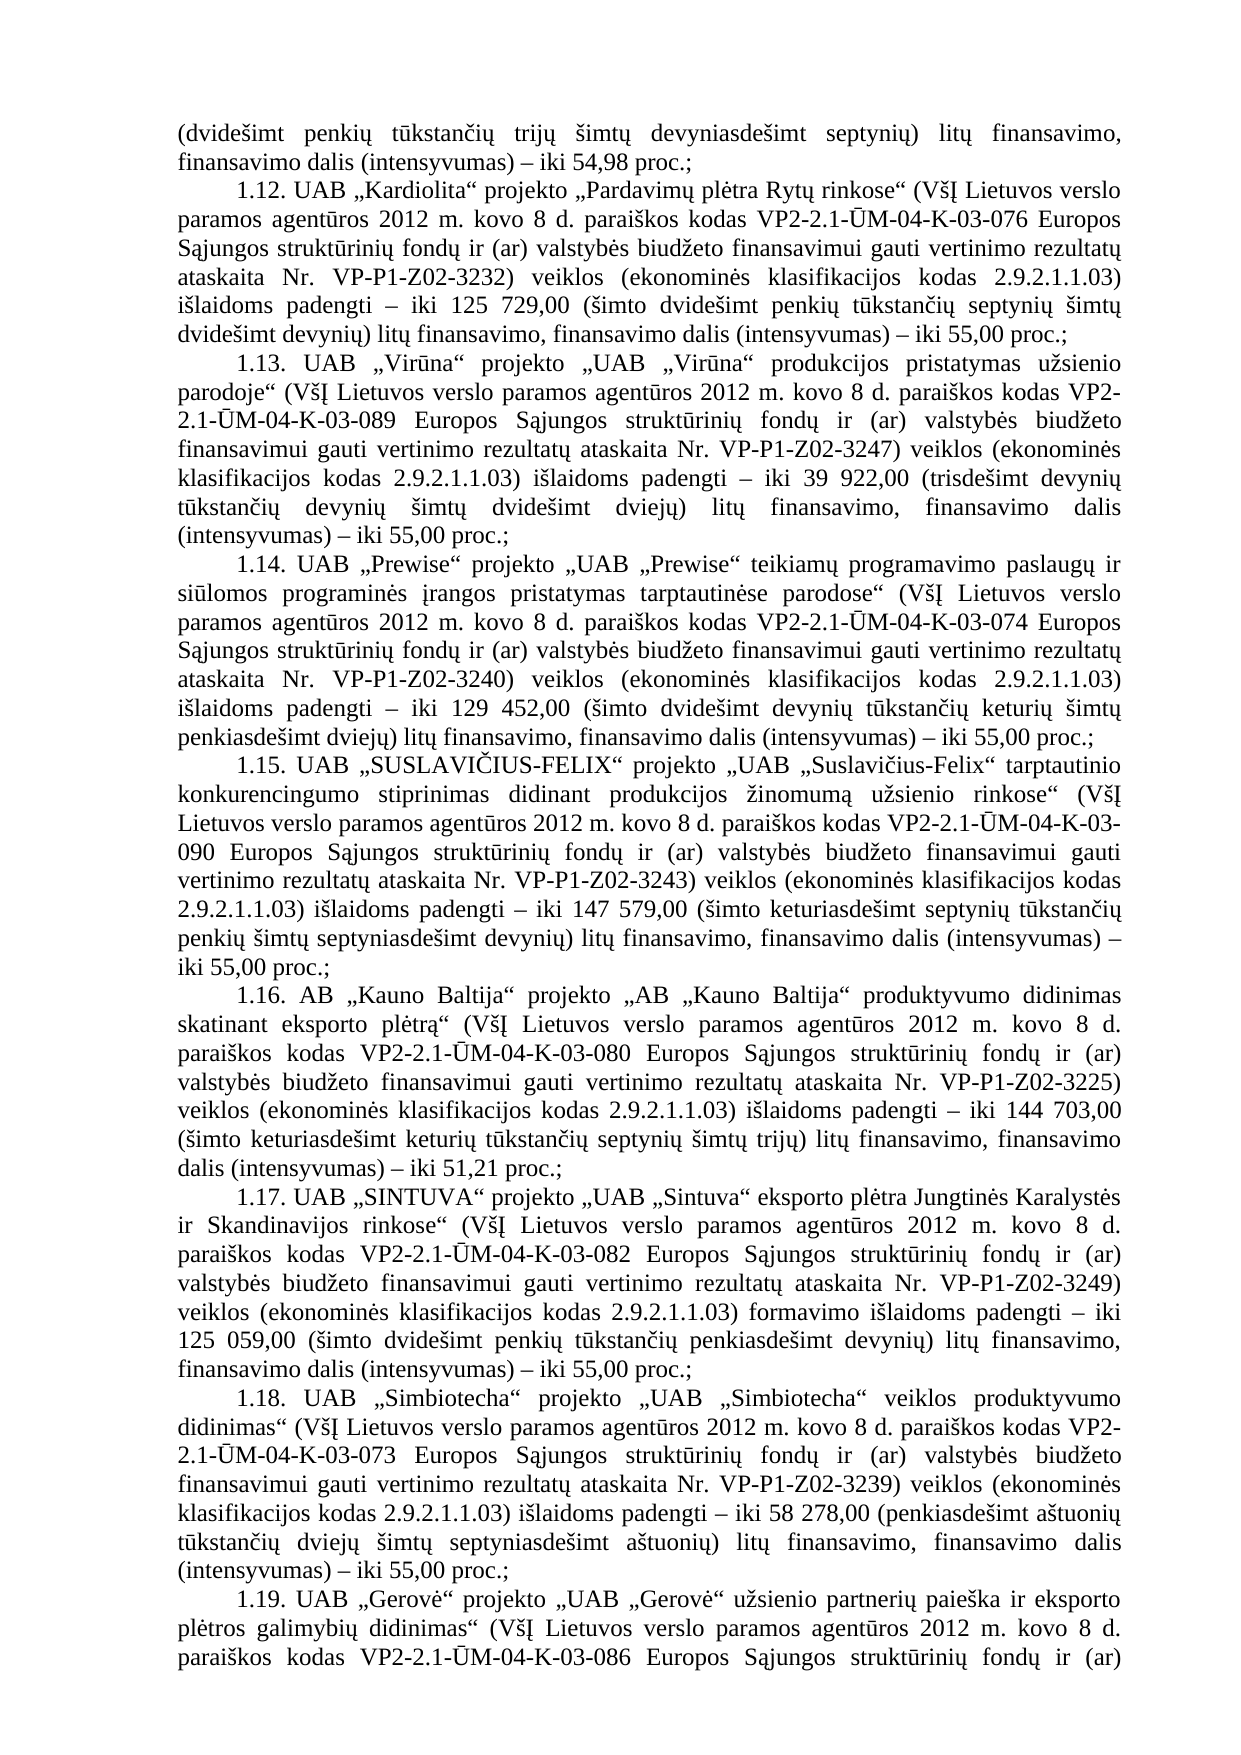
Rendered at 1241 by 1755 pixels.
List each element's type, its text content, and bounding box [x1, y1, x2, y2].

text 1.18. UAB „Simbiotecha“ projekto „UAB „Simbiotecha“ veiklos produktyvumo didinimas“ (VšĮ Lietuvos verslo paramos agentūros 2012 m. kovo 8 d. paraiškos kodas VP2-2.1-ŪM-04-K-03-073 Europos Sąjungos struktūrinių fondų ir (ar) valstybės biudžeto finansavimui gauti vertinimo rezultatų ataskaita Nr. VP-P1-Z02-3239) veiklos (ekonominės klasifikacijos kodas 2.9.2.1.1.03) išlaidoms padengti – iki 58 278,00 (penkiasdešimt aštuonių tūkstančių dviejų šimtų septyniasdešimt aštuonių) litų finansavimo, finansavimo dalis (intensyvumas) – iki 55,00 proc.; [177, 1383, 1122, 1584]
text 1.13. UAB „Virūna“ projekto „UAB „Virūna“ produkcijos pristatymas užsienio parodoje“ (VšĮ Lietuvos verslo paramos agentūros 2012 m. kovo 8 d. paraiškos kodas VP2-2.1-ŪM-04-K-03-089 Europos Sąjungos struktūrinių fondų ir (ar) valstybės biudžeto finansavimui gauti vertinimo rezultatų ataskaita Nr. VP-P1-Z02-3247) veiklos (ekonominės klasifikacijos kodas 2.9.2.1.1.03) išlaidoms padengti – iki 39 922,00 (trisdešimt devynių tūkstančių devynių šimtų dvidešimt dviejų) litų finansavimo, finansavimo dalis (intensyvumas) – iki 55,00 proc.; [177, 348, 1122, 549]
text 1.16. AB „Kauno Baltija“ projekto „AB „Kauno Baltija“ produktyvumo didinimas skatinant eksporto plėtrą“ (VšĮ Lietuvos verslo paramos agentūros 2012 m. kovo 8 d. paraiškos kodas VP2-2.1-ŪM-04-K-03-080 Europos Sąjungos struktūrinių fondų ir (ar) valstybės biudžeto finansavimui gauti vertinimo rezultatų ataskaita Nr. VP-P1-Z02-3225) veiklos (ekonominės klasifikacijos kodas 2.9.2.1.1.03) išlaidoms padengti – iki 144 703,00 (šimto keturiasdešimt keturių tūkstančių septynių šimtų trijų) litų finansavimo, finansavimo dalis (intensyvumas) – iki 51,21 proc.; [177, 981, 1122, 1182]
text 1.12. UAB „Kardiolita“ projekto „Pardavimų plėtra Rytų rinkose“ (VšĮ Lietuvos verslo paramos agentūros 2012 m. kovo 8 d. paraiškos kodas VP2-2.1-ŪM-04-K-03-076 Europos Sąjungos struktūrinių fondų ir (ar) valstybės biudžeto finansavimui gauti vertinimo rezultatų ataskaita Nr. VP-P1-Z02-3232) veiklos (ekonominės klasifikacijos kodas 2.9.2.1.1.03) išlaidoms padengti – iki 125 729,00 (šimto dvidešimt penkių tūkstančių septynių šimtų dvidešimt devynių) litų finansavimo, finansavimo dalis (intensyvumas) – iki 55,00 proc.; [177, 176, 1122, 348]
text 1.15. UAB „SUSLAVIČIUS-FELIX“ projekto „UAB „Suslavičius-Felix“ tarptautinio konkurencingumo stiprinimas didinant produkcijos žinomumą užsienio rinkose“ (VšĮ Lietuvos verslo paramos agentūros 2012 m. kovo 8 d. paraiškos kodas VP2-2.1-ŪM-04-K-03-090 Europos Sąjungos struktūrinių fondų ir (ar) valstybės biudžeto finansavimui gauti vertinimo rezultatų ataskaita Nr. VP-P1-Z02-3243) veiklos (ekonominės klasifikacijos kodas 2.9.2.1.1.03) išlaidoms padengti – iki 147 579,00 (šimto keturiasdešimt septynių tūkstančių penkių šimtų septyniasdešimt devynių) litų finansavimo, finansavimo dalis (intensyvumas) – iki 55,00 proc.; [177, 751, 1122, 981]
text 1.17. UAB „SINTUVA“ projekto „UAB „Sintuva“ eksporto plėtra Jungtinės Karalystės ir Skandinavijos rinkose“ (VšĮ Lietuvos verslo paramos agentūros 2012 m. kovo 8 d. paraiškos kodas VP2-2.1-ŪM-04-K-03-082 Europos Sąjungos struktūrinių fondų ir (ar) valstybės biudžeto finansavimui gauti vertinimo rezultatų ataskaita Nr. VP-P1-Z02-3249) veiklos (ekonominės klasifikacijos kodas 2.9.2.1.1.03) formavimo išlaidoms padengti – iki 125 059,00 (šimto dvidešimt penkių tūkstančių penkiasdešimt devynių) litų finansavimo, finansavimo dalis (intensyvumas) – iki 55,00 proc.; [177, 1182, 1122, 1383]
text (dvidešimt penkių tūkstančių trijų šimtų devyniasdešimt septynių) litų finansavimo, finansavimo dalis (intensyvumas) – iki 54,98 proc.; [177, 118, 1122, 176]
text 1.19. UAB „Gerovė“ projekto „UAB „Gerovė“ užsienio partnerių paieška ir eksporto plėtros galimybių didinimas“ (VšĮ Lietuvos verslo paramos agentūros 2012 m. kovo 8 d. paraiškos kodas VP2-2.1-ŪM-04-K-03-086 Europos Sąjungos struktūrinių fondų ir (ar) [177, 1584, 1122, 1671]
text 1.14. UAB „Prewise“ projekto „UAB „Prewise“ teikiamų programavimo paslaugų ir siūlomos programinės įrangos pristatymas tarptautinėse parodose“ (VšĮ Lietuvos verslo paramos agentūros 2012 m. kovo 8 d. paraiškos kodas VP2-2.1-ŪM-04-K-03-074 Europos Sąjungos struktūrinių fondų ir (ar) valstybės biudžeto finansavimui gauti vertinimo rezultatų ataskaita Nr. VP-P1-Z02-3240) veiklos (ekonominės klasifikacijos kodas 2.9.2.1.1.03) išlaidoms padengti – iki 129 452,00 (šimto dvidešimt devynių tūkstančių keturių šimtų penkiasdešimt dviejų) litų finansavimo, finansavimo dalis (intensyvumas) – iki 55,00 proc.; [177, 549, 1122, 751]
